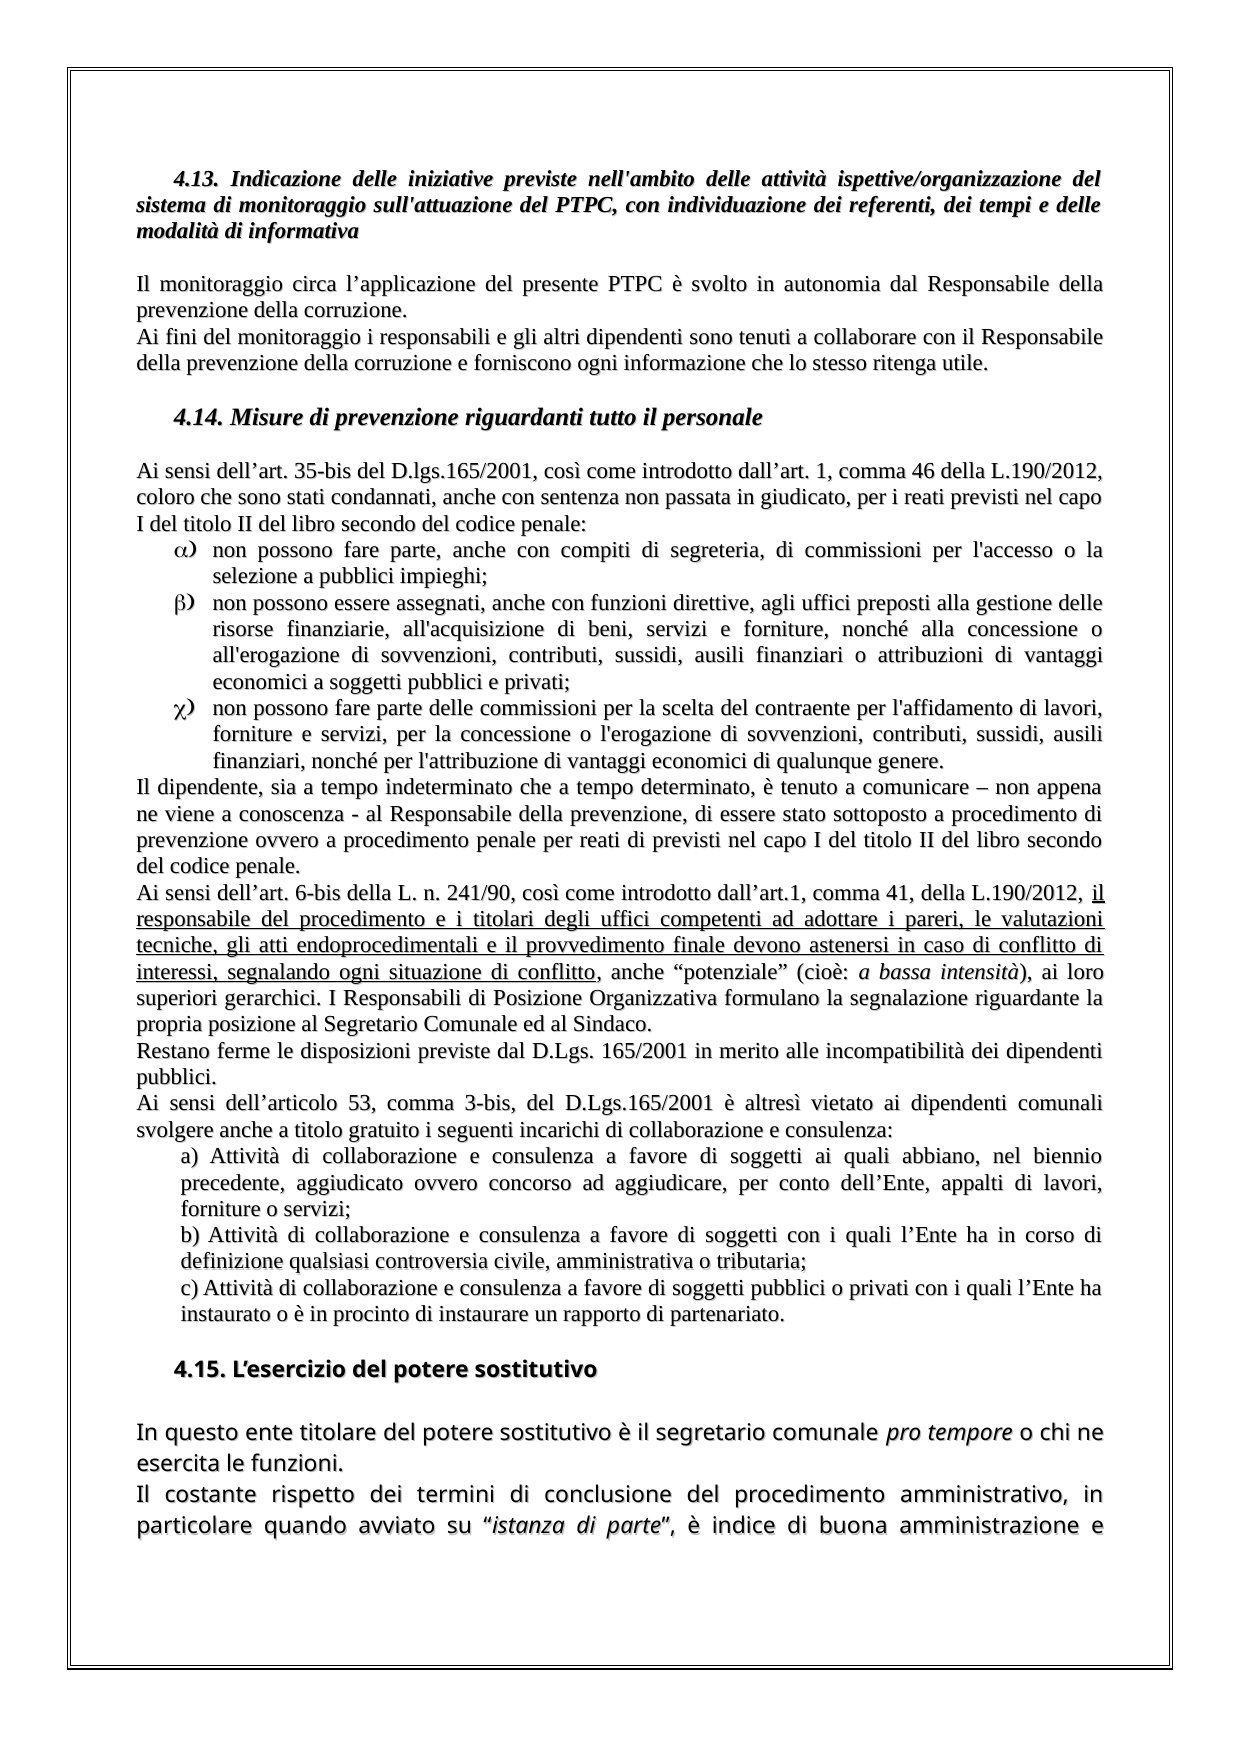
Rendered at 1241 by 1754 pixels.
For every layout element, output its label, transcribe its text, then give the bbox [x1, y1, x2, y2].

text Ai sensi dell’art. 6-bis della L. n. 241/90, così come introdotto dall’art.1, comma 41, della L.190/2012, il responsabile del procedimento e i titolari degli uffici competenti ad adottare i pareri, le valutazioni tecniche, gli atti endoprocedimentali e il provvedimento finale devono astenersi in caso di conflitto di interessi, segnalando ogni situazione di conflitto, anche “potenziale” (cioè: a bassa intensità), ai loro superiori gerarchici. I Responsabili di Posizione Organizzativa formulano la segnalazione riguardante la propria posizione al Segretario Comunale ed al Sindaco. [136, 879, 1104, 928]
list non possono fare parte, anche con compiti di segreteria, di commissioni per l'accesso o la selezione a pubblici impieghi; [173, 536, 1104, 589]
text a) Attività di collaborazione e consulenza a favore di soggetti ai quali abbiano, nel biennio precedente, aggiudicato ovvero concorso ad aggiudicare, per conto dell’Ente, appalti di lavori, forniture o servizi; [180, 1142, 1104, 1221]
text c) Attività di collaborazione e consulenza a favore di soggetti pubblici o privati con i quali l’Ente ha instaurato o è in procinto di instaurare un rapporto di partenariato. [180, 1274, 1104, 1327]
text In questo ente titolare del potere sostitutivo è il segretario comunale pro tempore o chi ne esercita le funzioni. [136, 1416, 1104, 1478]
text Il monitoraggio circa l’applicazione del presente PTPC è svolto in autonomia dal Responsabile della prevenzione della corruzione. [136, 270, 1104, 323]
list non possono essere assegnati, anche con funzioni direttive, agli uffici preposti alla gestione delle risorse finanziarie, all'acquisizione di beni, servizi e forniture, nonché alla concessione o all'erogazione di sovvenzioni, contributi, sussidi, ausili finanziari o attribuzioni di vantaggi economici a soggetti pubblici e privati; [173, 589, 1104, 694]
text Ai fini del monitoraggio i responsabili e gli altri dipendenti sono tenuti a collaborare con il Responsabile della prevenzione della corruzione e forniscono ogni informazione che lo stesso ritenga utile. [136, 323, 1104, 376]
text 4.13. Indicazione delle iniziative previste nell'ambito delle attività ispettive/organizzazione del sistema di monitoraggio sull'attuazione del PTPC, con individuazione dei referenti, dei tempi e delle modalità di informativa [136, 165, 1104, 244]
text Il dipendente, sia a tempo indeterminato che a tempo determinato, è tenuto a comunicare – non appena ne viene a conoscenza - al Responsabile della prevenzione, di essere stato sottoposto a procedimento di prevenzione ovvero a procedimento penale per reati di previsti nel capo I del titolo II del libro secondo del codice penale. [136, 773, 1104, 879]
text Ai sensi dell’art. 35-bis del D.lgs.165/2001, così come introdotto dall’art. 1, comma 46 della L.190/2012, coloro che sono stati condannati, anche con sentenza non passata in giudicato, per i reati previsti nel capo I del titolo II del libro secondo del codice penale: [136, 457, 1104, 536]
text Ai sensi dell’articolo 53, comma 3-bis, del D.Lgs.165/2001 è altresì vietato ai dipendenti comunali svolgere anche a titolo gratuito i seguenti incarichi di collaborazione e consulenza: [136, 1089, 1104, 1142]
subtitle 4.15. L’esercizio del potere sostitutivo [136, 1353, 1104, 1384]
text 4.14. Misure di prevenzione riguardanti tutto il personale [136, 402, 1104, 431]
text Restano ferme le disposizioni previste dal D.Lgs. 165/2001 in merito alle incompatibilità dei dipendenti pubblici. [136, 1037, 1104, 1089]
list non possono fare parte delle commissioni per la scelta del contraente per l'affidamento di lavori, forniture e servizi, per la concessione o l'erogazione di sovvenzioni, contributi, sussidi, ausili finanziari, nonché per l'attribuzione di vantaggi economici di qualunque genere. [173, 694, 1104, 773]
text Ai sensi dell’art. 6-bis della L. n. 241/90, così come introdotto dall’art.1, comma 41, della L.190/2012, il responsabile del procedimento e i titolari degli uffici competenti ad adottare i pareri, le valutazioni tecniche, gli atti endoprocedimentali e il provvedimento finale devono astenersi in caso di conflitto di interessi, segnalando ogni situazione di conflitto, anche “potenziale” (cioè: a bassa intensità), ai loro superiori gerarchici. I Responsabili di Posizione Organizzativa formulano la segnalazione riguardante la propria posizione al Segretario Comunale ed al Sindaco. [136, 929, 1104, 954]
text Ai sensi dell’art. 6-bis della L. n. 241/90, così come introdotto dall’art.1, comma 41, della L.190/2012, il responsabile del procedimento e i titolari degli uffici competenti ad adottare i pareri, le valutazioni tecniche, gli atti endoprocedimentali e il provvedimento finale devono astenersi in caso di conflitto di interessi, segnalando ogni situazione di conflitto, anche “potenziale” (cioè: a bassa intensità), ai loro superiori gerarchici. I Responsabili di Posizione Organizzativa formulano la segnalazione riguardante la propria posizione al Segretario Comunale ed al Sindaco. [136, 955, 1104, 1037]
text Il costante rispetto dei termini di conclusione del procedimento amministrativo, in particolare quando avviato su “istanza di parte”, è indice di buona amministrazione e [136, 1478, 1104, 1541]
text b) Attività di collaborazione e consulenza a favore di soggetti con i quali l’Ente ha in corso di definizione qualsiasi controversia civile, amministrativa o tributaria; [180, 1221, 1104, 1274]
